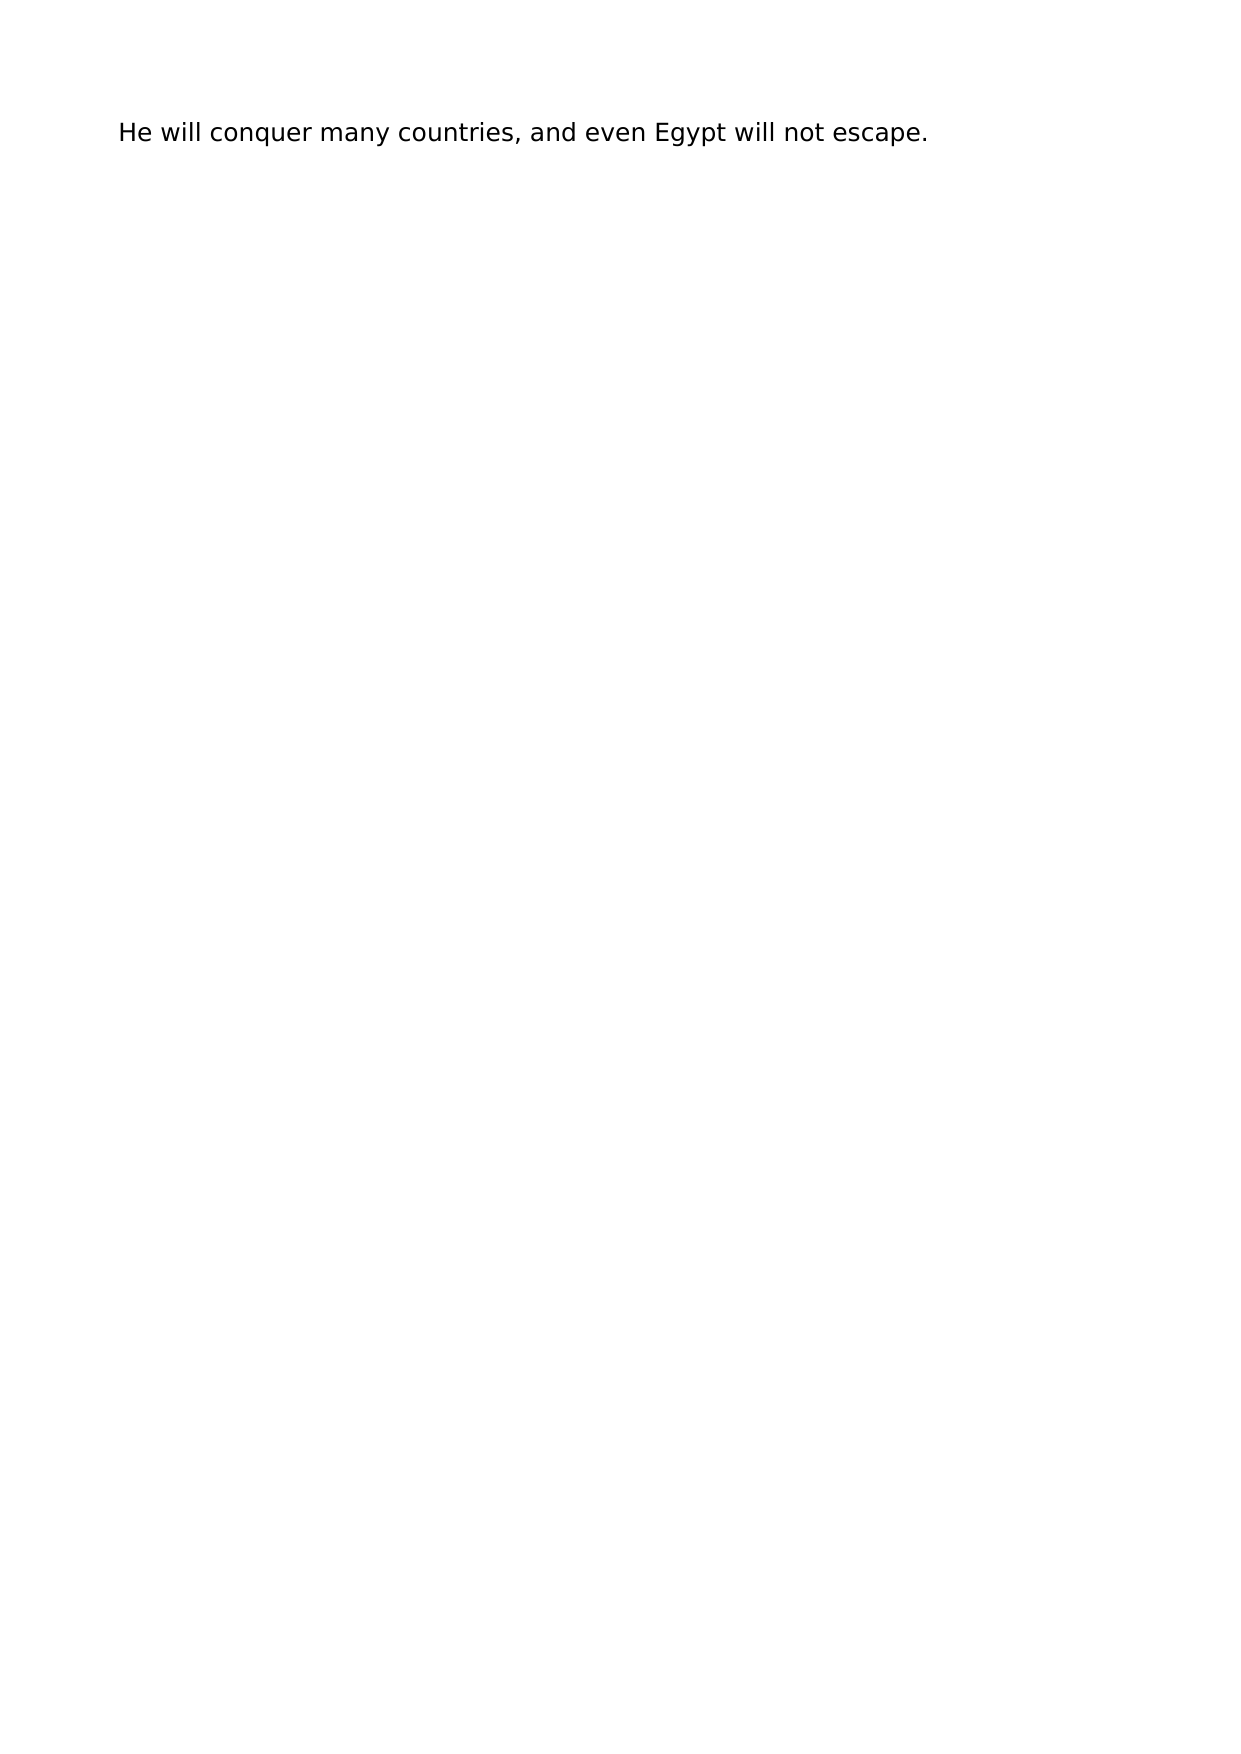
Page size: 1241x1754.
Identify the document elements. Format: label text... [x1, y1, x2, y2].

text He will conquer many countries, and even Egypt will not escape. [118, 118, 1122, 147]
